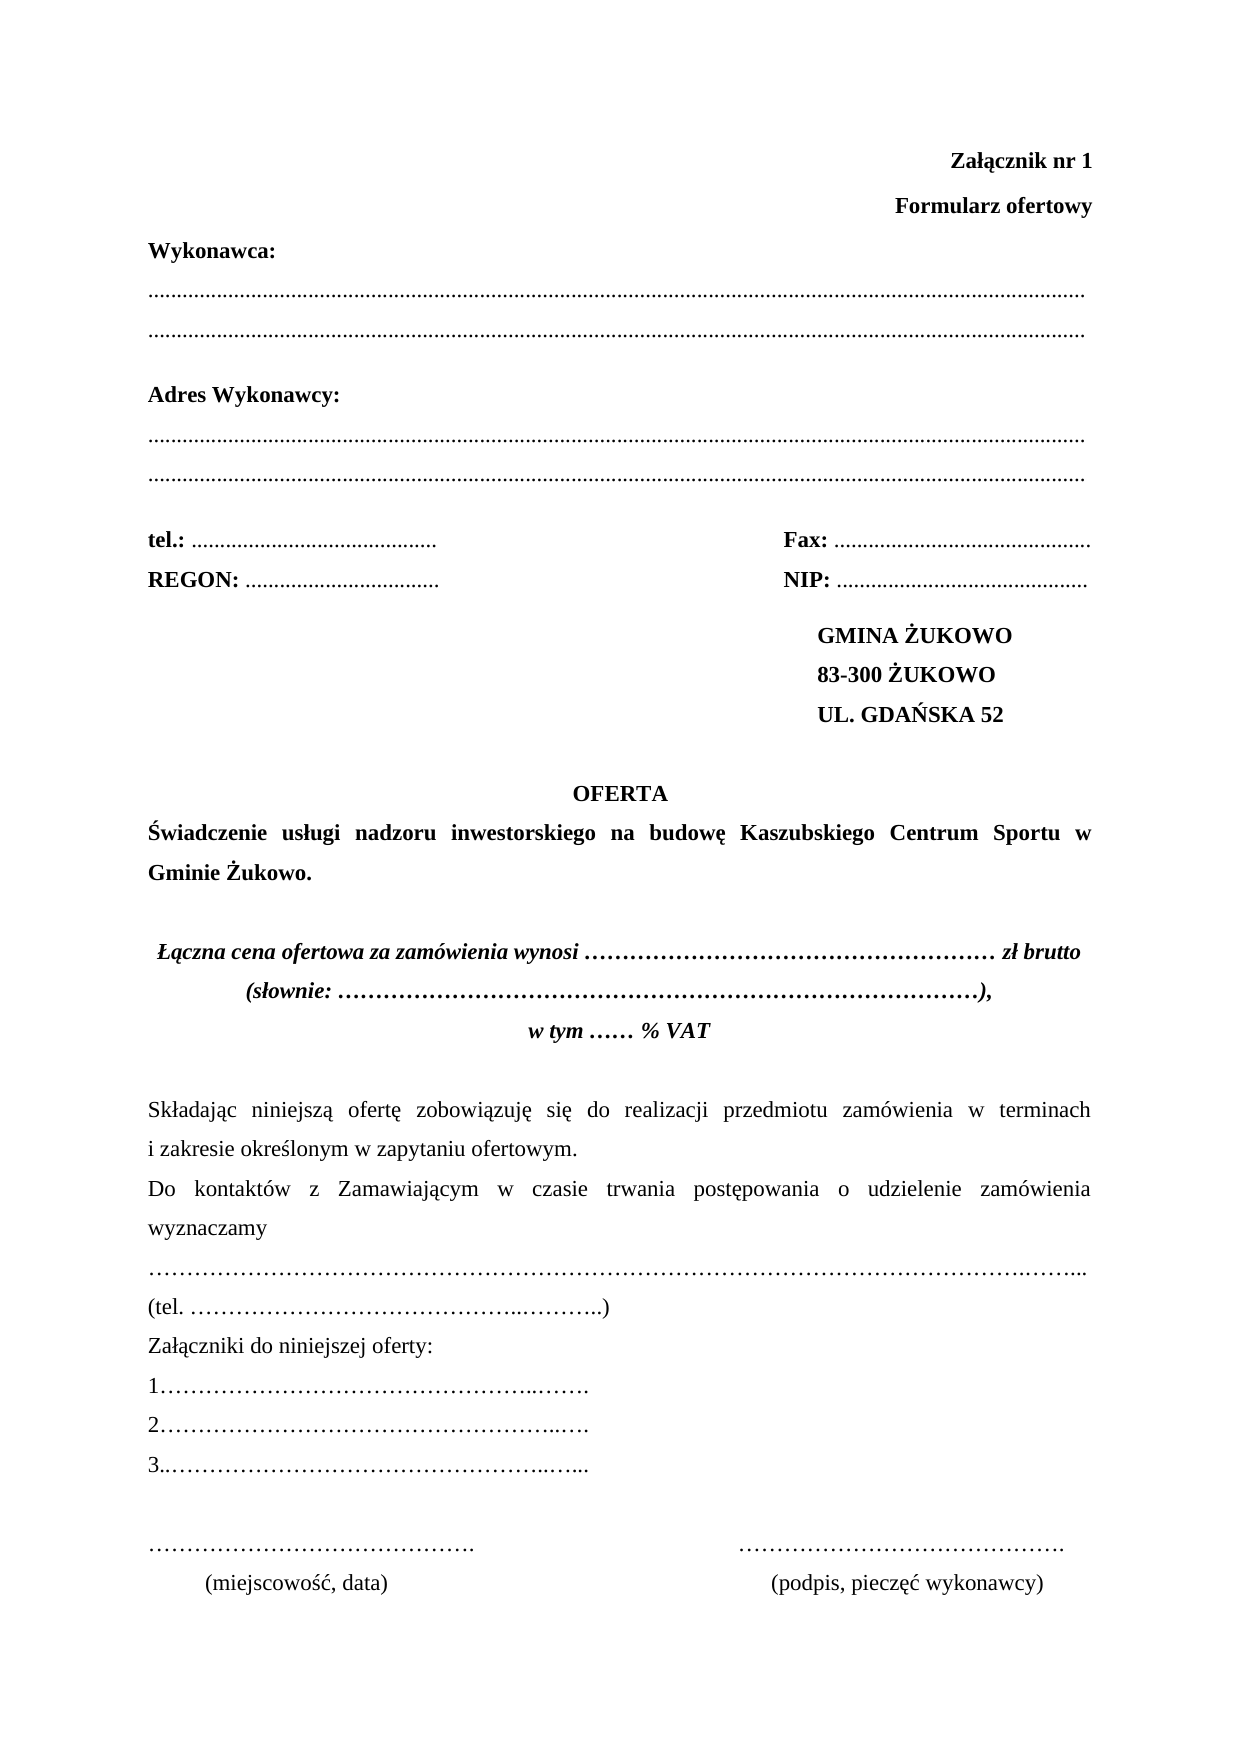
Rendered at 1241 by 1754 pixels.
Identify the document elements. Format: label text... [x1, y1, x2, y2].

text 2……………………………………………..…. [148, 1412, 1093, 1438]
text (miejscowość, data) (podpis, pieczęć wykonawcy) [148, 1569, 1093, 1596]
text 1…………………………………………..……. [148, 1372, 1093, 1398]
text ……………………………………. ……………………………………. [148, 1530, 1093, 1556]
text …………………………………………………………………………………………………….……... [148, 1254, 1093, 1280]
text Załączniki do niniejszej oferty: [148, 1333, 1093, 1359]
text Do kontaktów z Zamawiającym w czasie trwania postępowania o udzielenie zamówienia wyznaczamy [148, 1175, 1093, 1241]
text .................................................................................................................................................................... [148, 461, 1093, 487]
text Składając niniejszą ofertę zobowiązuję się do realizacji przedmiotu zamówienia w terminach i zakresie określonym w zapytaniu ofertowym. [148, 1096, 1093, 1162]
text w tym …… % VAT [148, 1017, 1093, 1043]
text (słownie: …………………………………………………………………………), [148, 977, 1093, 1004]
text UL. GDAŃSKA 52 [738, 701, 1093, 727]
text Formularz ofertowy [148, 192, 1093, 218]
text .................................................................................................................................................................... [148, 276, 1093, 303]
text GMINA ŻUKOWO [738, 622, 1093, 648]
text REGON: .................................. NIP: ............................................ [148, 566, 1093, 592]
text .................................................................................................................................................................... [148, 316, 1093, 342]
text 3..…………………………………………..…... [148, 1451, 1093, 1477]
text tel.: ........................................... Fax: ............................................. [148, 526, 1093, 553]
text Załącznik nr 1 [148, 148, 1093, 174]
text (tel. ……………………………………..………..) [148, 1293, 1093, 1319]
text Adres Wykonawcy: [148, 382, 1093, 408]
text 83-300 ŻUKOWO [738, 661, 1093, 688]
text Świadczenie usługi nadzoru inwestorskiego na budowę Kaszubskiego Centrum Sportu w Gminie Żukowo. [148, 819, 1093, 885]
text Łączna cena ofertowa za zamówienia wynosi ……………………………………………… zł brutto [148, 938, 1093, 964]
text .................................................................................................................................................................... [148, 421, 1093, 447]
text Wykonawca: [148, 237, 1093, 263]
text OFERTA [148, 780, 1093, 806]
